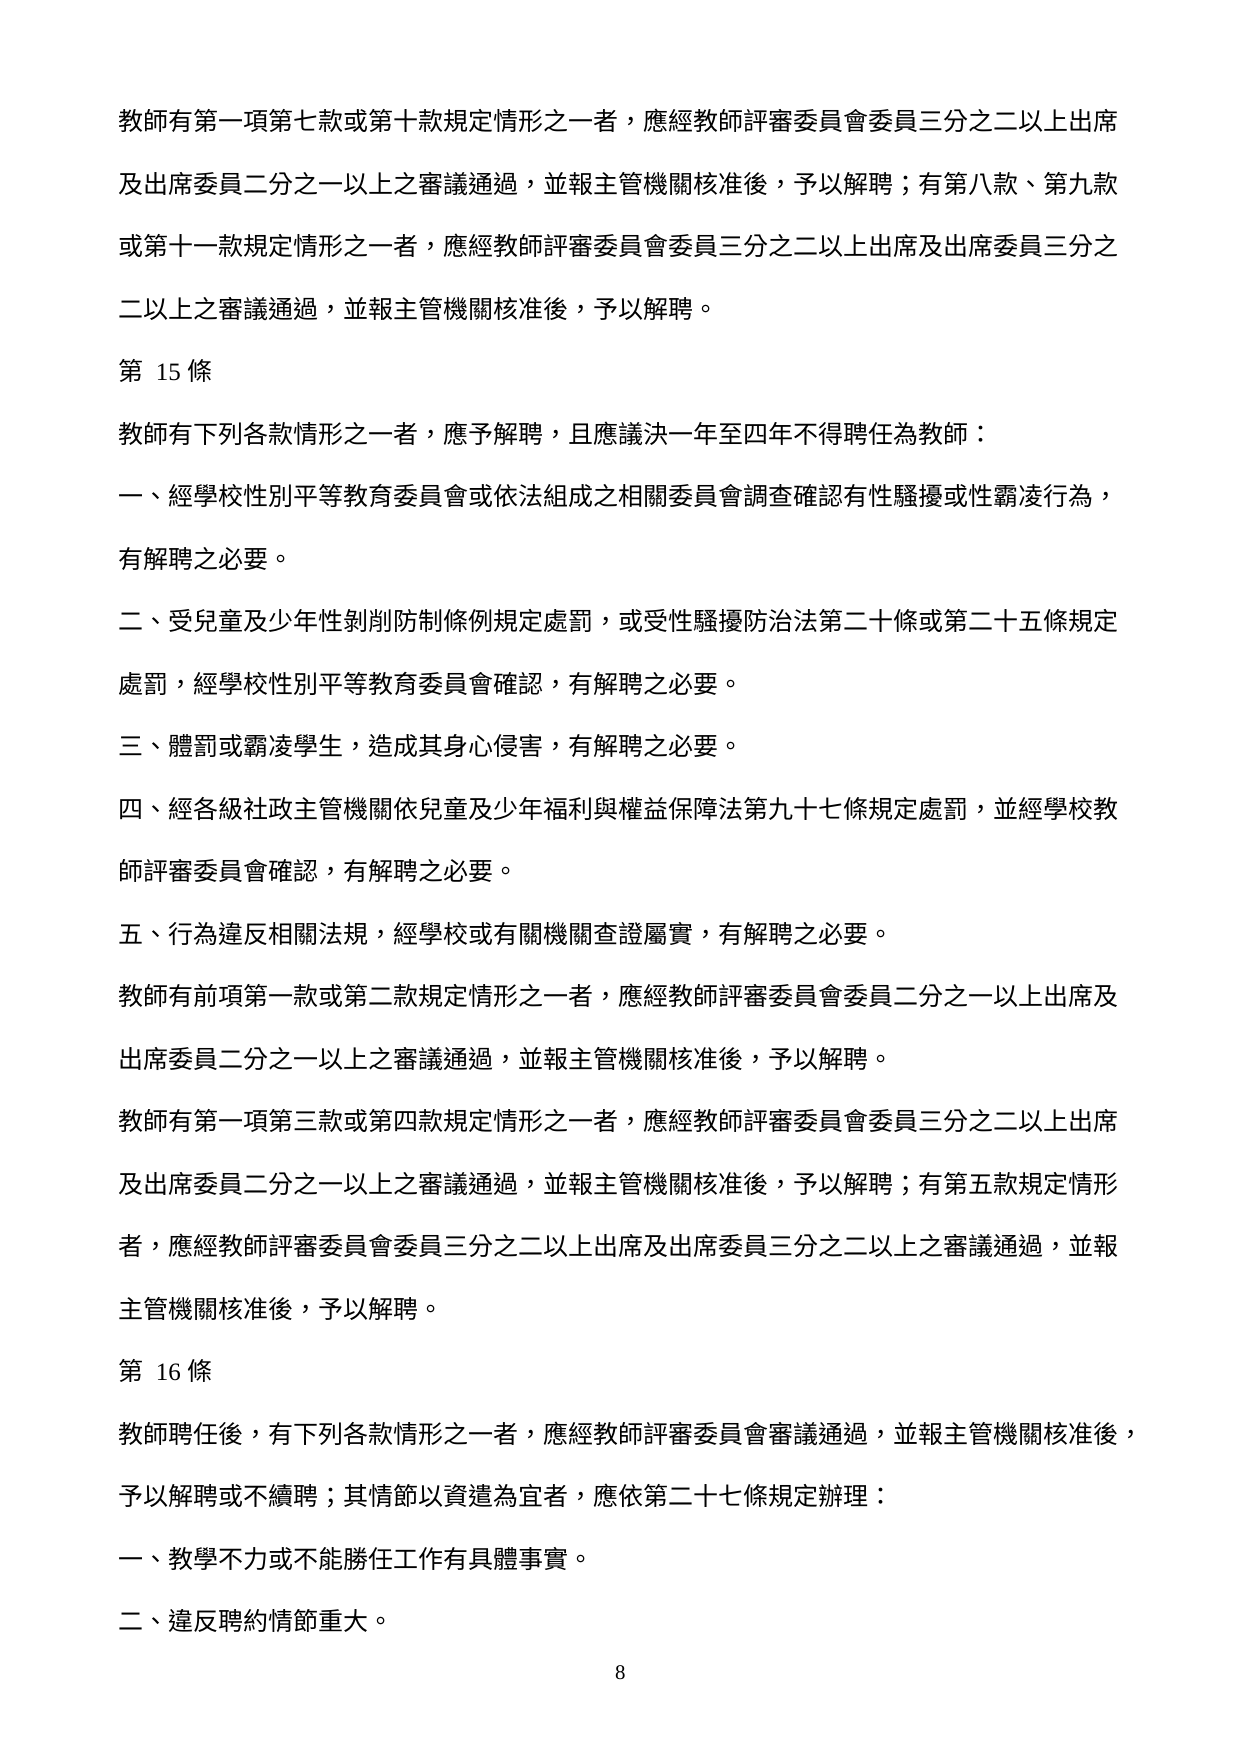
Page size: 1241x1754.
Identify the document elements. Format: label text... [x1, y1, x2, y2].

text 教師有第一項第三款或第四款規定情形之一者，應經教師評審委員會委員三分之二以上出席及出席委員二分之一以上之審議通過，並報主管機關核准後，予以解聘；有第五款規定情形者，應經教師評審委員會委員三分之二以上出席及出席委員三分之二以上之審議通過，並報主管機關核准後，予以解聘。 [118, 1078, 1122, 1328]
text 五、行為違反相關法規，經學校或有關機關查證屬實，有解聘之必要。 [118, 891, 1122, 953]
text 第 16 條 [118, 1328, 1122, 1391]
text 教師聘任後，有下列各款情形之一者，應經教師評審委員會審議通過，並報主管機關核准後，予以解聘或不續聘；其情節以資遣為宜者，應依第二十七條規定辦理： [118, 1391, 1122, 1516]
text 教師有前項第一款或第二款規定情形之一者，應經教師評審委員會委員二分之一以上出席及出席委員二分之一以上之審議通過，並報主管機關核准後，予以解聘。 [118, 953, 1122, 1078]
text 一、經學校性別平等教育委員會或依法組成之相關委員會調查確認有性騷擾或性霸凌行為，有解聘之必要。 [118, 453, 1122, 578]
text 二、受兒童及少年性剝削防制條例規定處罰，或受性騷擾防治法第二十條或第二十五條規定處罰，經學校性別平等教育委員會確認，有解聘之必要。 [118, 578, 1122, 703]
text 二、違反聘約情節重大。 [118, 1578, 1122, 1641]
text 第 15 條 [118, 328, 1122, 391]
text 四、經各級社政主管機關依兒童及少年福利與權益保障法第九十七條規定處罰，並經學校教師評審委員會確認，有解聘之必要。 [118, 766, 1122, 891]
text 三、體罰或霸凌學生，造成其身心侵害，有解聘之必要。 [118, 703, 1122, 766]
text 一、教學不力或不能勝任工作有具體事實。 [118, 1516, 1122, 1578]
text 教師有下列各款情形之一者，應予解聘，且應議決一年至四年不得聘任為教師： [118, 391, 1122, 453]
text 教師有第一項第七款或第十款規定情形之一者，應經教師評審委員會委員三分之二以上出席及出席委員二分之一以上之審議通過，並報主管機關核准後，予以解聘；有第八款、第九款或第十一款規定情形之一者，應經教師評審委員會委員三分之二以上出席及出席委員三分之二以上之審議通過，並報主管機關核准後，予以解聘。 [118, 78, 1122, 328]
